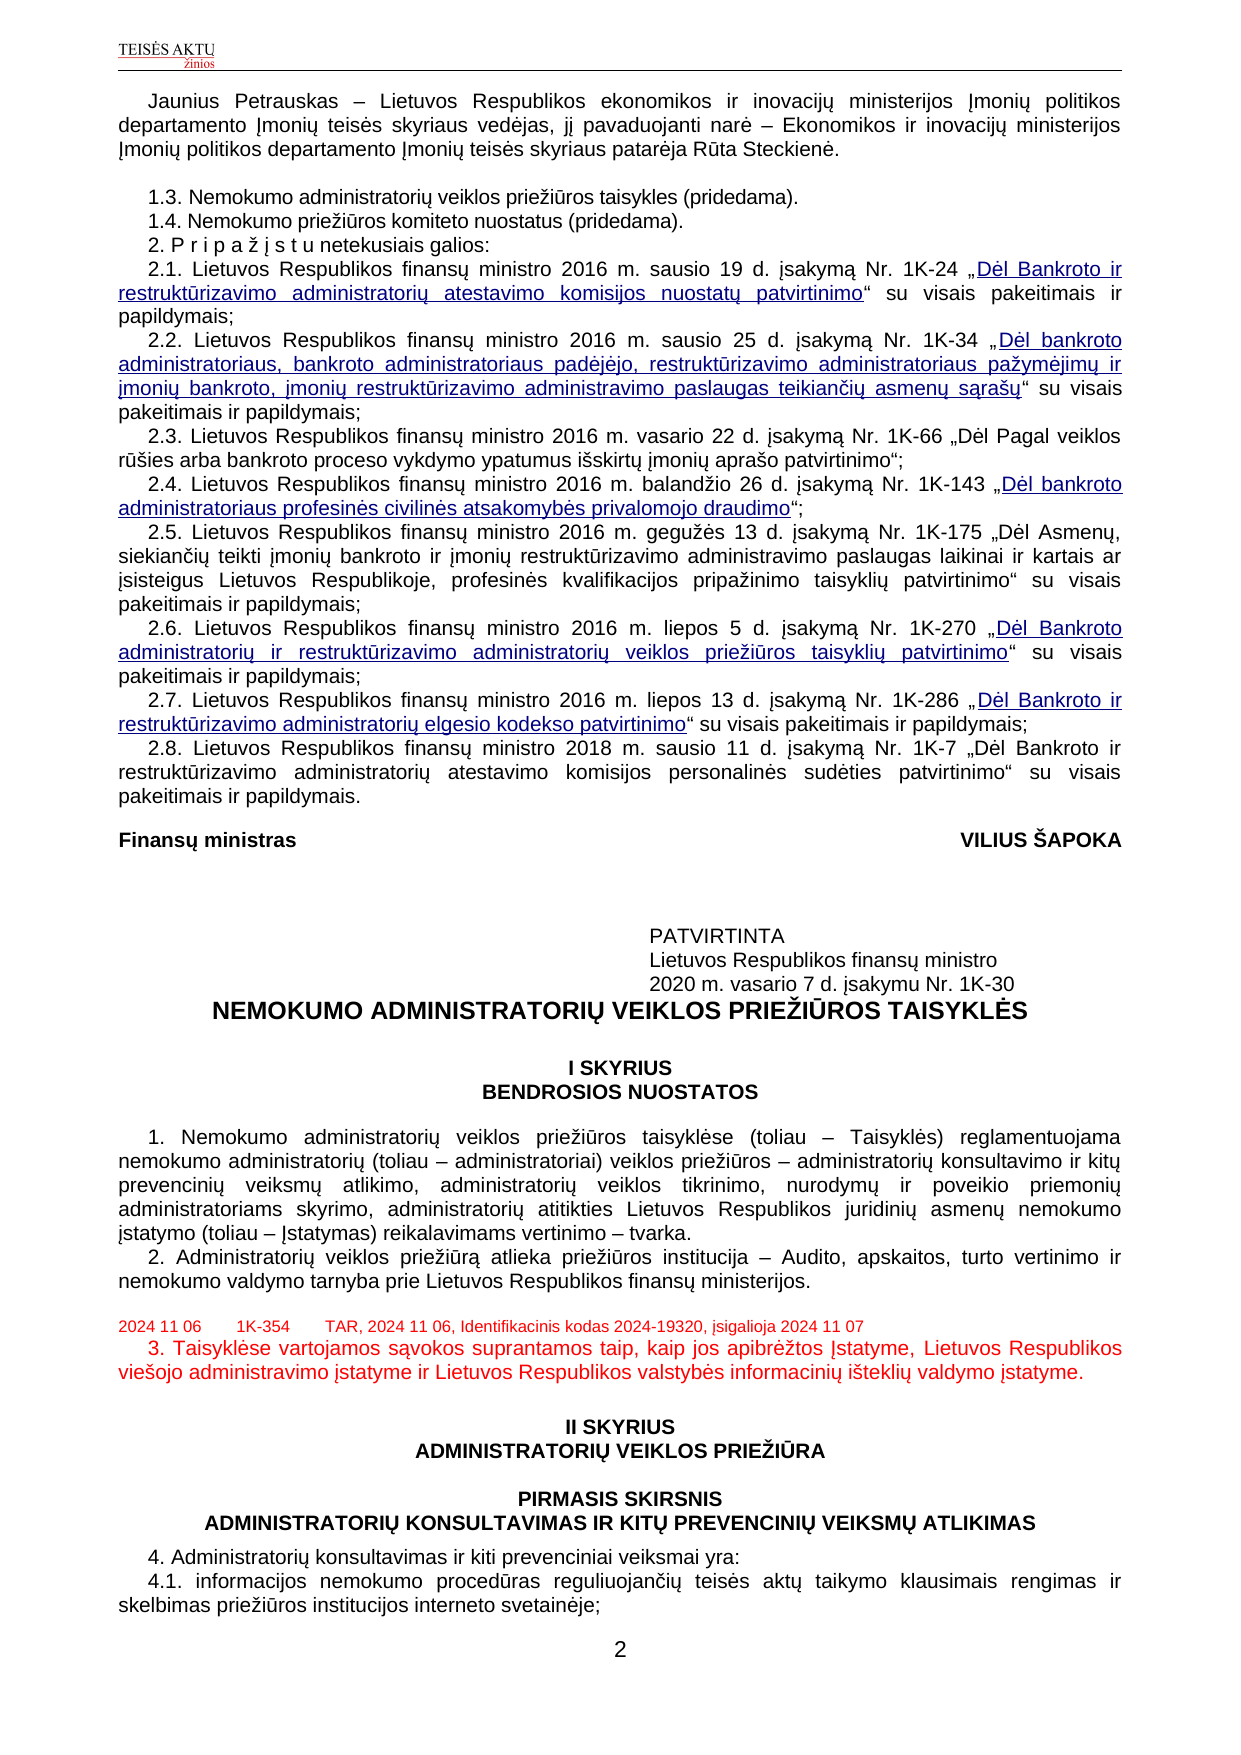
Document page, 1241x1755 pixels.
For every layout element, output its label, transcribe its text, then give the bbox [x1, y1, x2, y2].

text 2.8. Lietuvos Respublikos finansų ministro 2018 m. sausio 11 d. įsakymą Nr. 1K-7 „Dėl Bankroto ir restruktūrizavimo administratorių atestavimo komisijos personalinės sudėties patvirtinimo“ su visais pakeitimais ir papildymais. [118, 736, 1122, 807]
text Jaunius Petrauskas – Lietuvos Respublikos ekonomikos ir inovacijų ministerijos Įmonių politikos departamento Įmonių teisės skyriaus vedėjas, jį pavaduojanti narė – Ekonomikos ir inovacijų ministerijos Įmonių politikos departamento Įmonių teisės skyriaus patarėja Rūta Steckienė. [118, 89, 1122, 161]
text NEMOKUMO administratoriŲ veiklos PRIEŽIŪROS TAISYKLĖS [118, 996, 1122, 1025]
text 2.2. Lietuvos Respublikos finansų ministro 2016 m. sausio 25 d. įsakymą Nr. 1K-34 „Dėl bankroto administratoriaus, bankroto administratoriaus padėjėjo, restruktūrizavimo administratoriaus pažymėjimų ir [118, 328, 1122, 373]
text 4. Administratorių konsultavimas ir kiti prevenciniai veiksmai yra: [118, 1545, 1122, 1569]
text PATVIRTINTA Lietuvos Respublikos finansų ministro 2020 m. vasario 7 d. įsakymu Nr. 1K-30 [649, 924, 1122, 996]
text I SKYRIUS Bendrosios nuostatos [118, 1056, 1122, 1104]
text 2.3. Lietuvos Respublikos finansų ministro 2016 m. vasario 22 d. įsakymą Nr. 1K-66 „Dėl Pagal veiklos rūšies arba bankroto proceso vykdymo ypatumus išskirtų įmonių aprašo patvirtinimo“; [118, 424, 1122, 472]
text 3. Taisyklėse vartojamos sąvokos suprantamos taip, kaip jos apibrėžtos Įstatyme, Lietuvos Respublikos viešojo administravimo įstatyme ir Lietuvos Respublikos valstybės informacinių išteklių valdymo įstatyme. [118, 1336, 1122, 1383]
text įmonių bankroto, įmonių restruktūrizavimo administravimo paslaugas teikiančių asmenų sąrašų“ su visais pakeitimais ir papildymais; [118, 374, 1122, 424]
text 2.1. Lietuvos Respublikos finansų ministro 2016 m. sausio 19 d. įsakymą Nr. 1K-24 „Dėl Bankroto ir restruktūrizavimo administratorių atestavimo komisijos nuostatų patvirtinimo“ su visais pakeitimais ir papildymais; [118, 256, 1122, 328]
text Finansų ministras Vilius Šapoka [118, 828, 1122, 852]
text 2.6. Lietuvos Respublikos finansų ministro 2016 m. liepos 5 d. įsakymą Nr. 1K-270 „Dėl Bankroto administratorių ir restruktūrizavimo administratorių veiklos priežiūros taisyklių patvirtinimo“ su visais pakeitimais ir papildymais; [118, 616, 1122, 688]
text 4.1. informacijos nemokumo procedūras reguliuojančių teisės aktų taikymo klausimais rengimas ir skelbimas priežiūros institucijos interneto svetainėje; [118, 1569, 1122, 1617]
text 1.4. Nemokumo priežiūros komiteto nuostatus (pridedama). [118, 208, 1122, 232]
text 2.5. Lietuvos Respublikos finansų ministro 2016 m. gegužės 13 d. įsakymą Nr. 1K-175 „Dėl Asmenų, siekiančių teikti įmonių bankroto ir įmonių restruktūrizavimo administravimo paslaugas laikinai ir kartais ar įsisteigus Lietuvos Respublikoje, profesinės kvalifikacijos pripažinimo taisyklių patvirtinimo“ su visais pakeitimais ir papildymais; [118, 520, 1122, 616]
text 2.4. Lietuvos Respublikos finansų ministro 2016 m. balandžio 26 d. įsakymą Nr. 1K-143 „Dėl bankroto administratoriaus profesinės civilinės atsakomybės privalomojo draudimo“; [118, 472, 1122, 520]
text 2024 11 06 1K-354 TAR, 2024 11 06, Identifikacinis kodas 2024-19320, įsigalioja 2024 11 07 [118, 1316, 1122, 1336]
text 1.3. Nemokumo administratorių veiklos priežiūros taisykles (pridedama). [118, 184, 1122, 208]
text 2. Administratorių veiklos priežiūrą atlieka priežiūros institucija – Audito, apskaitos, turto vertinimo ir nemokumo valdymo tarnyba prie Lietuvos Respublikos finansų ministerijos. [118, 1244, 1122, 1292]
text 2.7. Lietuvos Respublikos finansų ministro 2016 m. liepos 13 d. įsakymą Nr. 1K-286 „Dėl Bankroto ir restruktūrizavimo administratorių elgesio kodekso patvirtinimo“ su visais pakeitimais ir papildymais; [118, 688, 1122, 736]
text 1. Nemokumo administratorių veiklos priežiūros taisyklėse (toliau – Taisyklės) reglamentuojama nemokumo administratorių (toliau – administratoriai) veiklos priežiūros – administratorių konsultavimo ir kitų prevencinių veiksmų atlikimo, administratorių veiklos tikrinimo, nurodymų ir poveikio priemonių administratoriams skyrimo, administratorių atitikties Lietuvos Respublikos juridinių asmenų nemokumo įstatymo (toliau – Įstatymas) reikalavimams vertinimo – tvarka. [118, 1125, 1122, 1244]
text II SKYRIUS ADMINISTRATORIŲ VEIKLOS PRIEŽIŪRA PIRMASIS SKIRSNIS ADMINISTRATORIŲ KONSULTAVIMAS IR KITŲ PREVENCINIŲ VEIKSMŲ ATLIKIMAS [118, 1415, 1122, 1534]
text 2. P r i p a ž į s t u netekusiais galios: [118, 232, 1122, 256]
